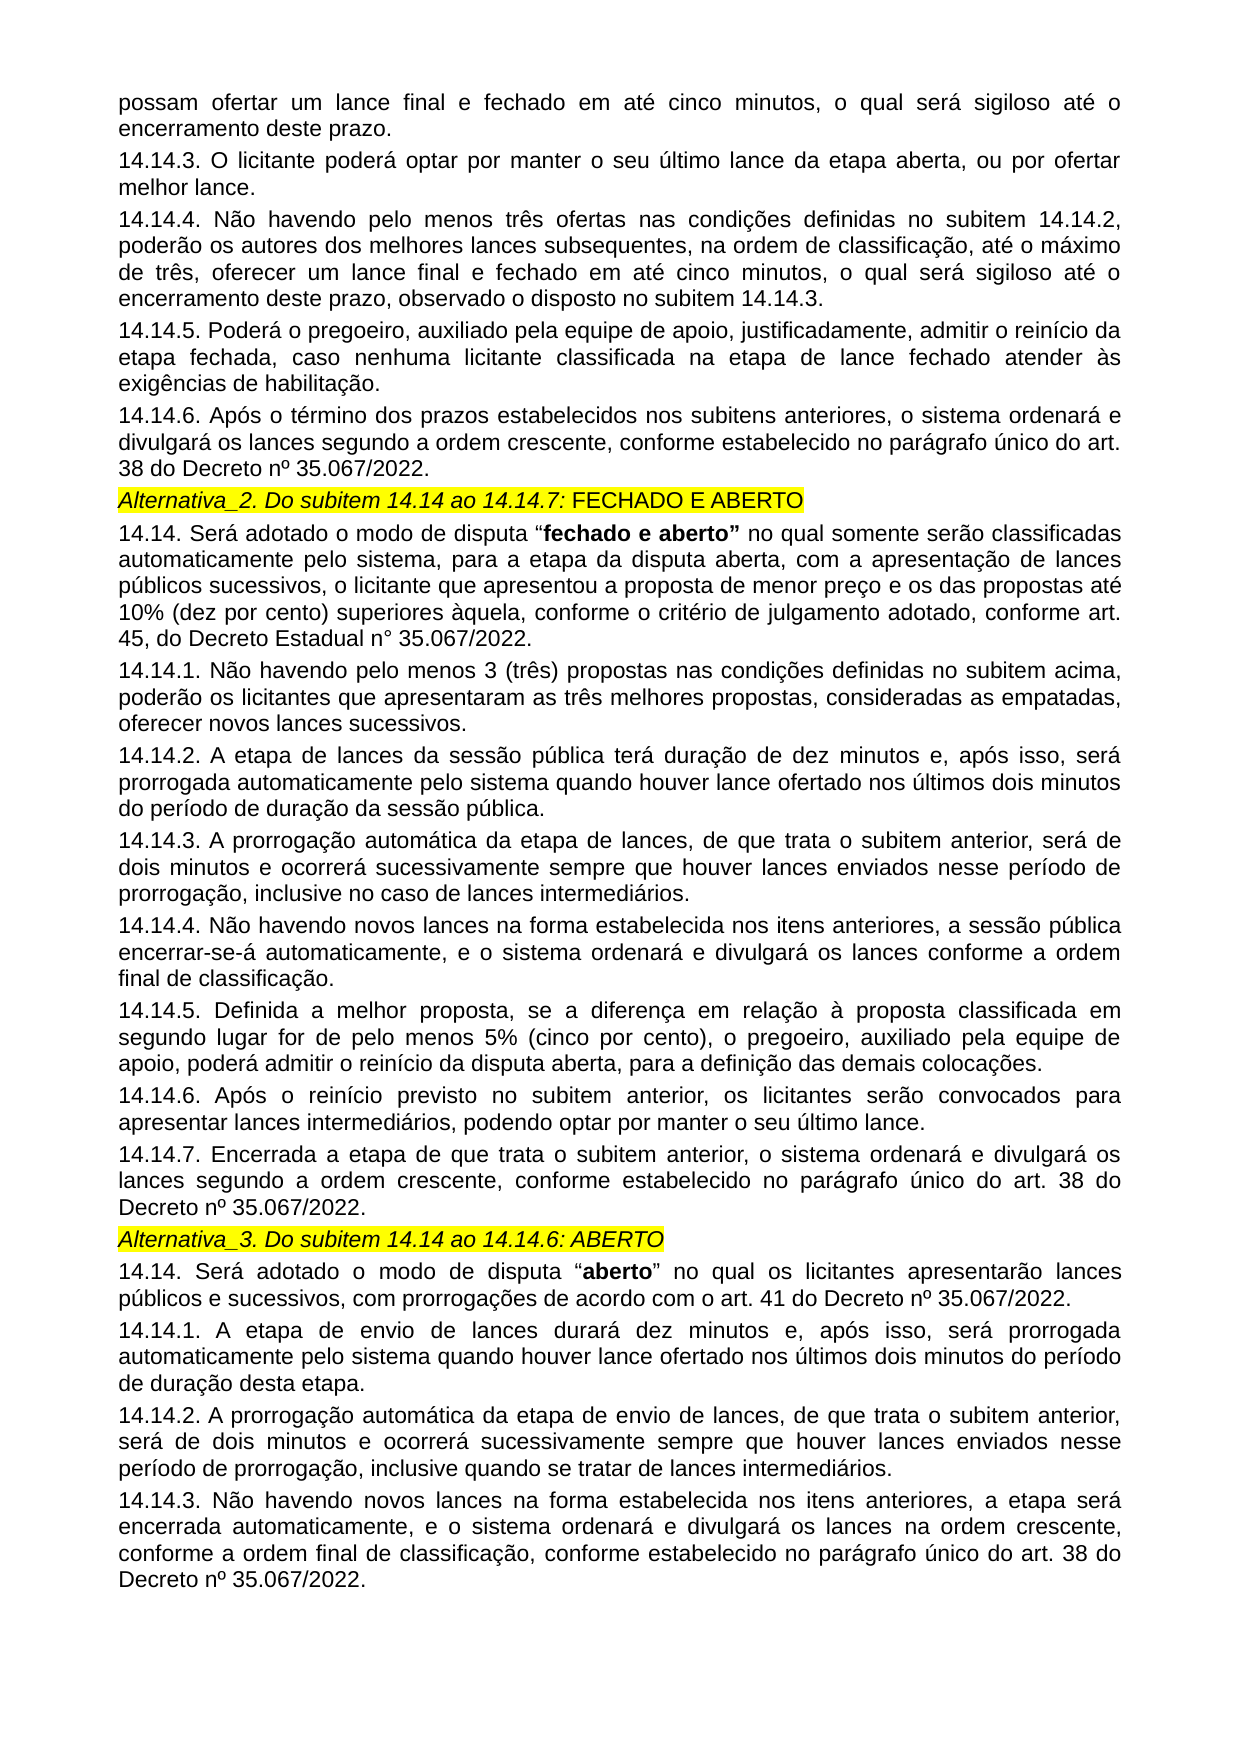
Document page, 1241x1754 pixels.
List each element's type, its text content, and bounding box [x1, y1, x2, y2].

text 14.14.6. Após o término dos prazos estabelecidos nos subitens anteriores, o sistema ordenará e divulgará os lances segundo a ordem crescente, conforme estabelecido no parágrafo único do art. 38 do Decreto nº 35.067/2022. [118, 402, 1122, 481]
text 14.14.4. Não havendo pelo menos três ofertas nas condições definidas no subitem 14.14.2, poderão os autores dos melhores lances subsequentes, na ordem de classificação, até o máximo de três, oferecer um lance final e fechado em até cinco minutos, o qual será sigiloso até o encerramento deste prazo, observado o disposto no subitem 14.14.3. [118, 206, 1122, 311]
text 14.14.4. Não havendo novos lances na forma estabelecida nos itens anteriores, a sessão pública encerrar-se-á automaticamente, e o sistema ordenará e divulgará os lances conforme a ordem final de classificação. [118, 912, 1122, 991]
text 14.14.3. O licitante poderá optar por manter o seu último lance da etapa aberta, ou por ofertar melhor lance. [118, 147, 1122, 200]
text 14.14.5. Definida a melhor proposta, se a diferença em relação à proposta classificada em segundo lugar for de pelo menos 5% (cinco por cento), o pregoeiro, auxiliado pela equipe de apoio, poderá admitir o reinício da disputa aberta, para a definição das demais colocações. [118, 997, 1122, 1076]
text Alternativa_3. Do subitem 14.14 ao 14.14.6: ABERTO [118, 1226, 1122, 1252]
text Alternativa_2. Do subitem 14.14 ao 14.14.7: FECHADO E ABERTO [118, 487, 1122, 513]
text possam ofertar um lance final e fechado em até cinco minutos, o qual será sigiloso até o encerramento deste prazo. [118, 88, 1122, 141]
text 14.14.5. Poderá o pregoeiro, auxiliado pela equipe de apoio, justificadamente, admitir o reinício da etapa fechada, caso nenhuma licitante classificada na etapa de lance fechado atender às exigências de habilitação. [118, 317, 1122, 396]
text 14.14.3. Não havendo novos lances na forma estabelecida nos itens anteriores, a etapa será encerrada automaticamente, e o sistema ordenará e divulgará os lances na ordem crescente, conforme a ordem final de classificação, conforme estabelecido no parágrafo único do art. 38 do Decreto nº 35.067/2022. [118, 1487, 1122, 1592]
text 14.14.2. A prorrogação automática da etapa de envio de lances, de que trata o subitem anterior, será de dois minutos e ocorrerá sucessivamente sempre que houver lances enviados nesse período de prorrogação, inclusive quando se tratar de lances intermediários. [118, 1402, 1122, 1481]
text 14.14.2. A etapa de lances da sessão pública terá duração de dez minutos e, após isso, será prorrogada automaticamente pelo sistema quando houver lance ofertado nos últimos dois minutos do período de duração da sessão pública. [118, 742, 1122, 821]
text 14.14. Será adotado o modo de disputa “fechado e aberto” no qual somente serão classificadas automaticamente pelo sistema, para a etapa da disputa aberta, com a apresentação de lances públicos sucessivos, o licitante que apresentou a proposta de menor preço e os das propostas até 10% (dez por cento) superiores àquela, conforme o critério de julgamento adotado, conforme art. 45, do Decreto Estadual n° 35.067/2022. [118, 519, 1122, 651]
text 14.14.6. Após o reinício previsto no subitem anterior, os licitantes serão convocados para apresentar lances intermediários, podendo optar por manter o seu último lance. [118, 1082, 1122, 1135]
text 14.14.3. A prorrogação automática da etapa de lances, de que trata o subitem anterior, será de dois minutos e ocorrerá sucessivamente sempre que houver lances enviados nesse período de prorrogação, inclusive no caso de lances intermediários. [118, 827, 1122, 906]
text 14.14. Será adotado o modo de disputa “aberto” no qual os licitantes apresentarão lances públicos e sucessivos, com prorrogações de acordo com o art. 41 do Decreto nº 35.067/2022. [118, 1258, 1122, 1311]
text 14.14.7. Encerrada a etapa de que trata o subitem anterior, o sistema ordenará e divulgará os lances segundo a ordem crescente, conforme estabelecido no parágrafo único do art. 38 do Decreto nº 35.067/2022. [118, 1141, 1122, 1220]
text 14.14.1. Não havendo pelo menos 3 (três) propostas nas condições definidas no subitem acima, poderão os licitantes que apresentaram as três melhores propostas, consideradas as empatadas, oferecer novos lances sucessivos. [118, 657, 1122, 736]
text 14.14.1. A etapa de envio de lances durará dez minutos e, após isso, será prorrogada automaticamente pelo sistema quando houver lance ofertado nos últimos dois minutos do período de duração desta etapa. [118, 1317, 1122, 1396]
